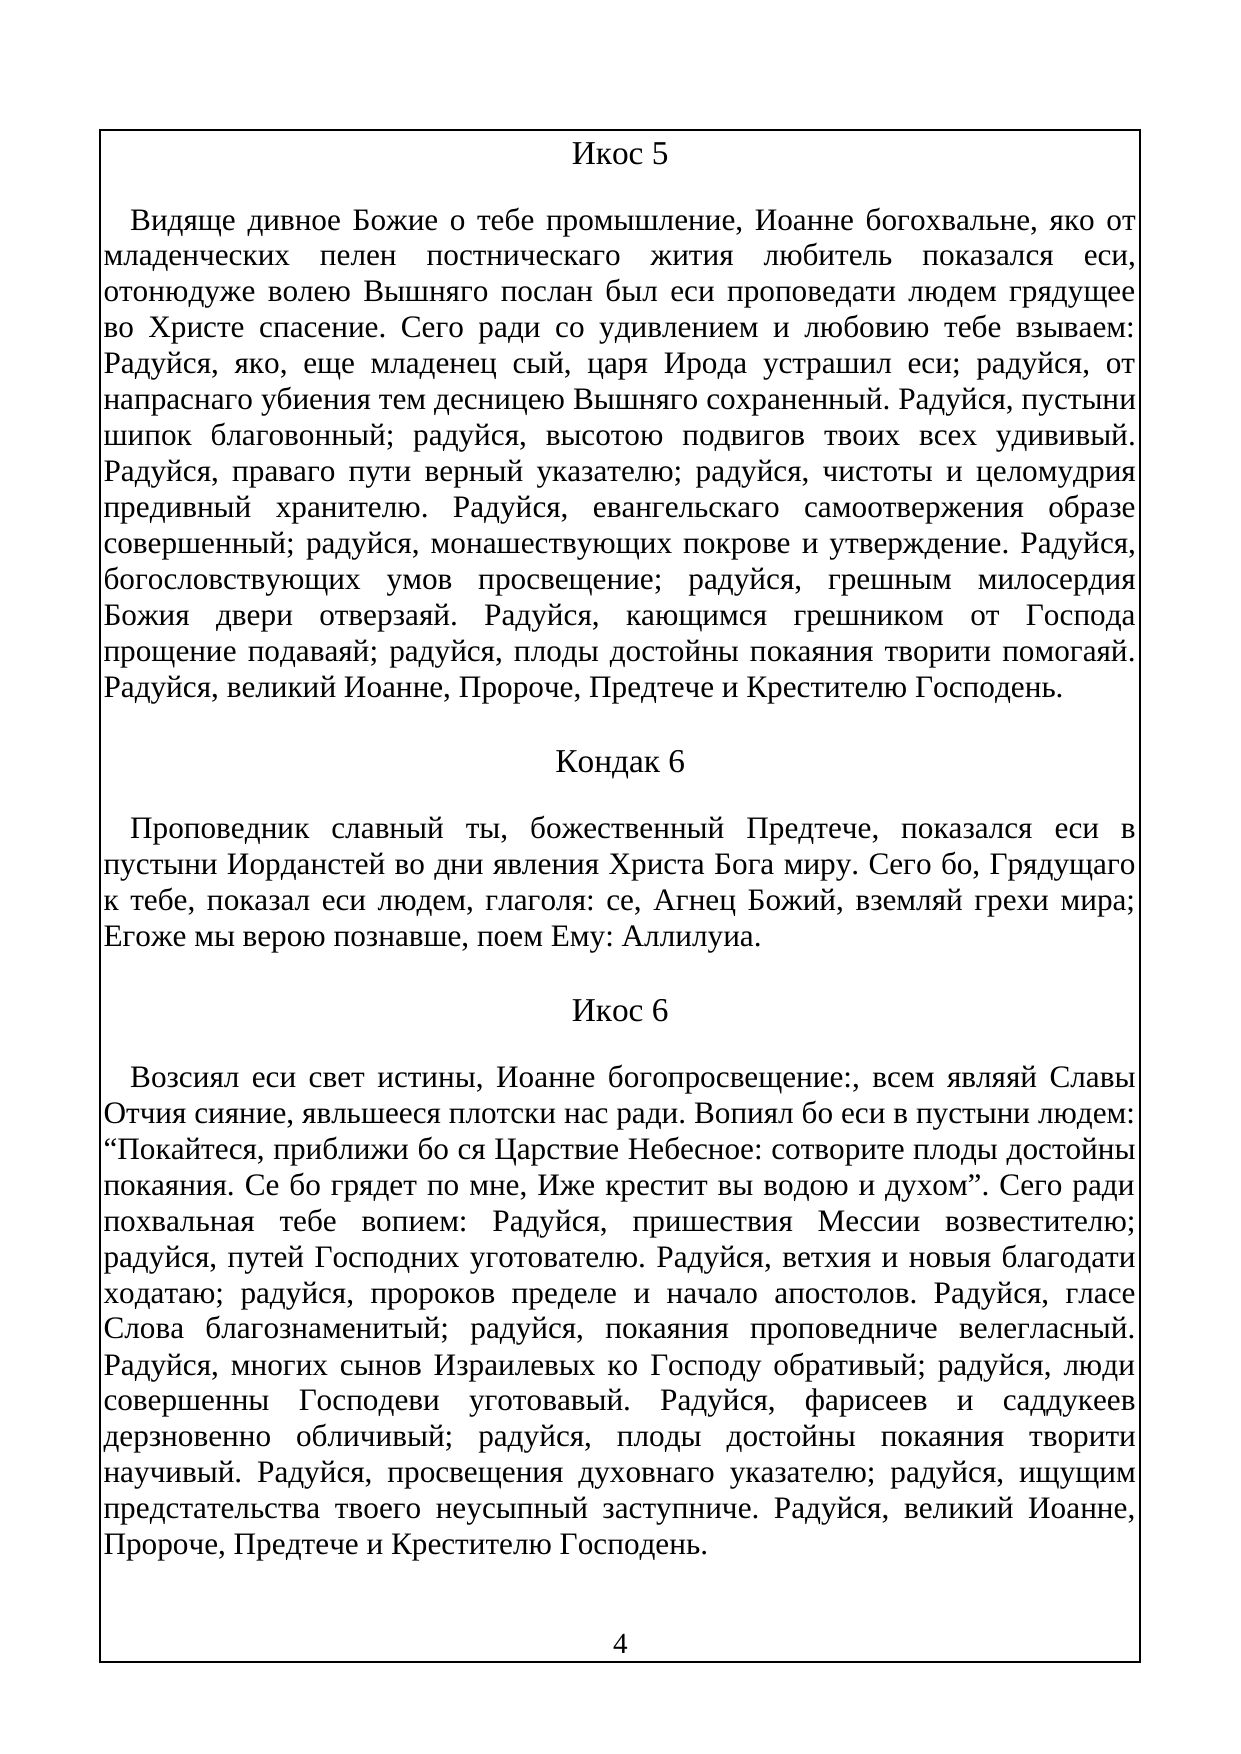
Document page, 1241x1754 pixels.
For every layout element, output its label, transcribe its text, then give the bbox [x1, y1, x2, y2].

text Видяще дивное Божие о тебе промышление, Иоанне богохвальне, яко от младенческих пелен постническаго жития любитель показался еси, отонюдуже волею Вышняго послан был еси проповедати людем грядущее во Христе спасение. Сего ради со удивлением и любовию тебе взываем: Радуйся, яко, еще младенец сый, царя Ирода устрашил еси; радуйся, от напраснаго убиения тем десницею Вышняго сохраненный. Радуйся, пустыни шипок благовонный; радуйся, высотою подвигов твоих всех удививый. Радуйся, праваго пути верный указателю; радуйся, чистоты и целомудрия предивный хранителю. Радуйся, евангельскаго самоотвержения образе совершенный; радуйся, монашествующих покрове и утверждение. Радуйся, богословствующих умов просвещение; радуйся, грешным милосердия Божия двери отверзаяй. Радуйся, кающимся грешником от Господа прощение подаваяй; радуйся, плоды достойны покаяния творити помогаяй. Радуйся, великий Иоанне, Пророче, Предтече и Крестителю Господень. [103, 201, 1137, 704]
subtitle Кондак 6 [103, 741, 1137, 780]
text Проповедник славный ты, божественный Предтече, показался еси в пустыни Иорданстей во дни явления Христа Бога миру. Сего бо, Грядущаго к тебе, показал еси людем, глаголя: се, Агнец Божий, вземляй грехи мира; Егоже мы верою познавше, поем Ему: Аллилуиа. [103, 809, 1137, 953]
subtitle Икос 5 [103, 133, 1137, 171]
subtitle Икос 6 [103, 990, 1137, 1029]
text Возсиял еси свет истины, Иоанне богопросвещение:, всем являяй Славы Отчия сияние, явльшееся плотски нас ради. Вопиял бо еси в пустыни людем: “Покайтеся, приближи бо ся Царствие Небесное: сотворите плоды достойны покаяния. Се бо грядет по мне, Иже крестит вы водою и духом”. Сего ради похвальная тебе вопием: Радуйся, пришествия Мессии возвестителю; радуйся, путей Господних уготователю. Радуйся, ветхия и новыя благодати ходатаю; радуйся, пророков пределе и начало апостолов. Радуйся, гласе Слова благознаменитый; радуйся, покаяния проповедниче велегласный. Радуйся, многих сынов Израилевых ко Господу обративый; радуйся, люди совершенны Господеви уготовавый. Радуйся, фарисеев и саддукеев дерзновенно обличивый; радуйся, плоды достойны покаяния творити научивый. Радуйся, просвещения духовнаго указателю; радуйся, ищущим предстательства твоего неусыпный заступниче. Радуйся, великий Иоанне, Пророче, Предтече и Крестителю Господень. [103, 1058, 1137, 1561]
